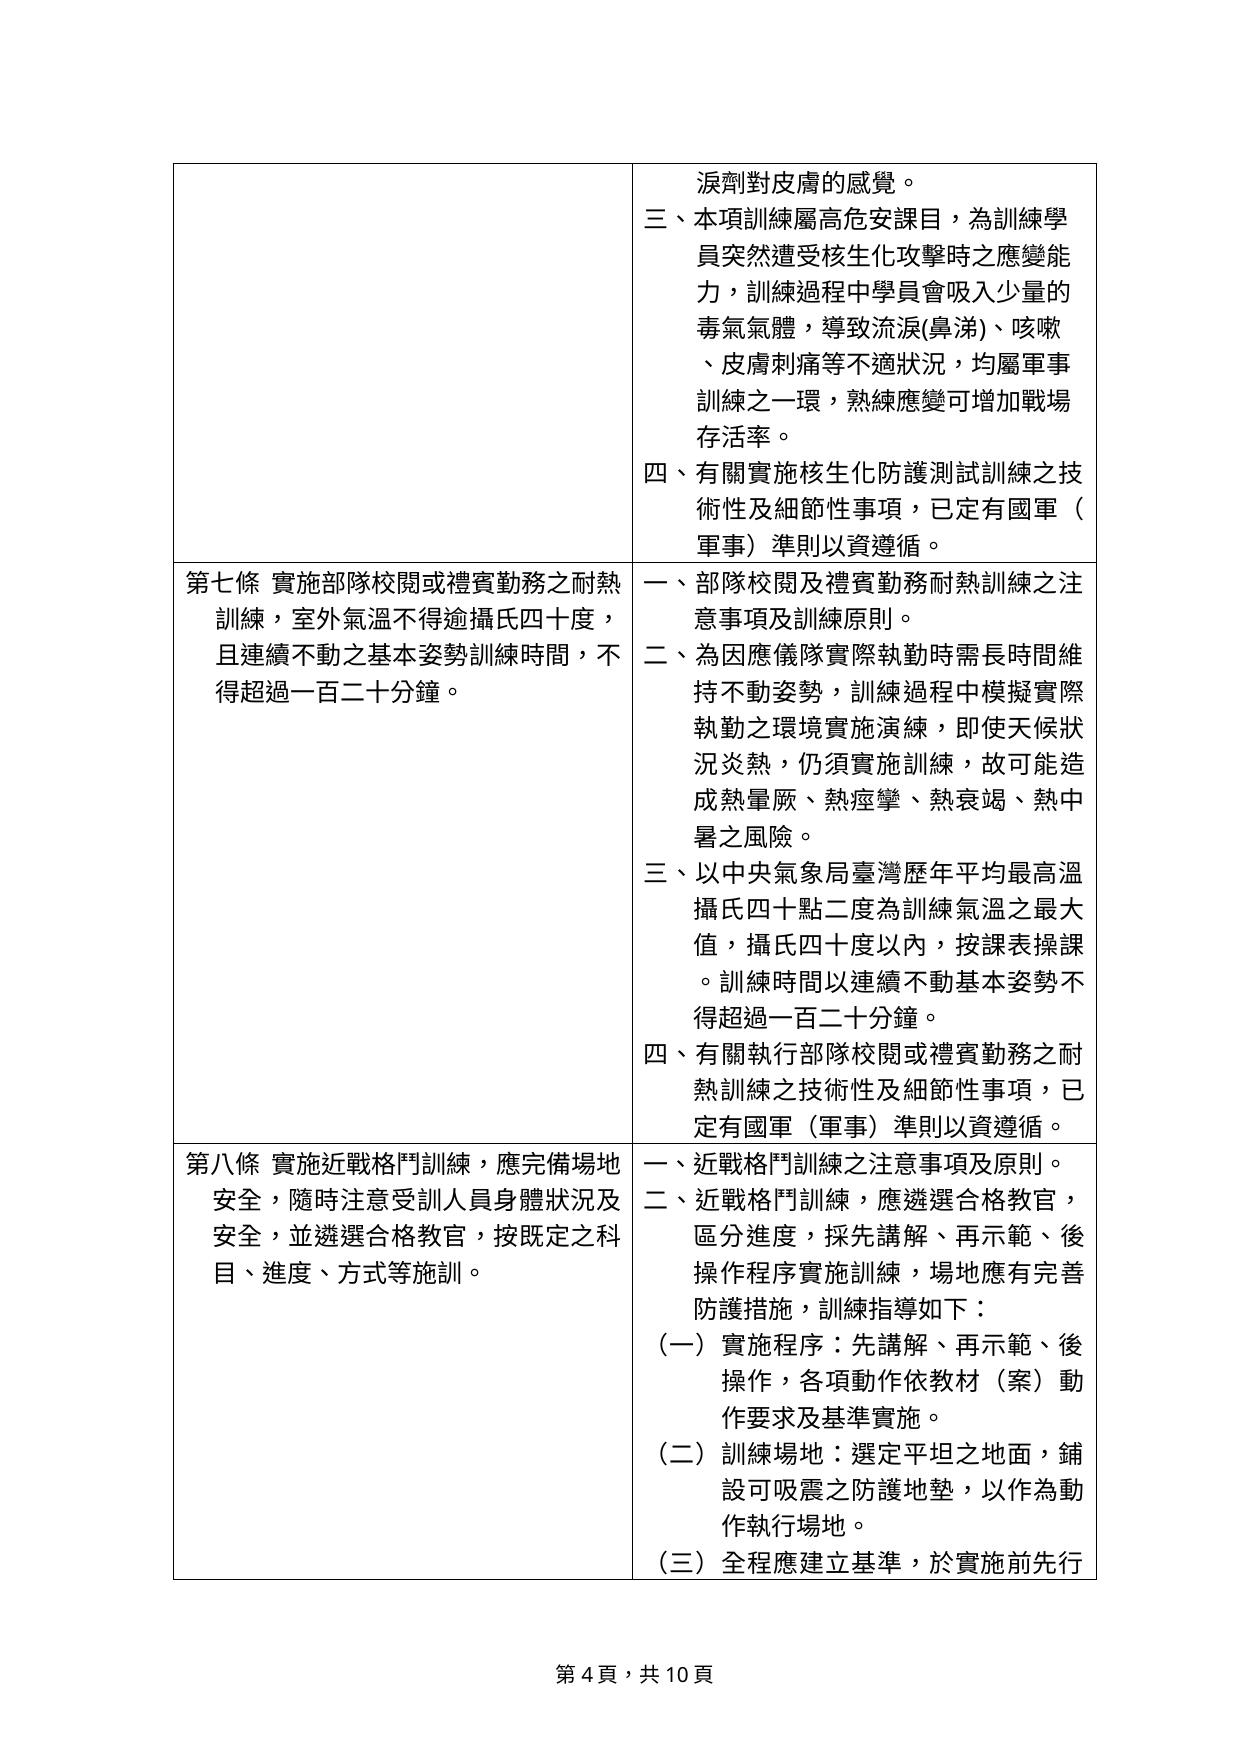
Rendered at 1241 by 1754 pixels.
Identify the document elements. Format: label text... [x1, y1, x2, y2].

table_cell [174, 164, 632, 562]
table_cell 第八條 實施近戰格鬥訓練，應完備場地安全，隨時注意受訓人員身體狀況及安全，並遴選合格教官，按既定之科目、進度、方式等施訓。 [174, 1144, 632, 1579]
table_cell 一、部隊校閱及禮賓勤務耐熱訓練之注意事項及訓練原則。 二、為因應儀隊實際執勤時需長時間維持不動姿勢，訓練過程中模擬實際執勤之環境實施演練，即使天候狀況炎熱，仍須實施訓練，故可能造成熱暈厥、熱痙攣、熱衰竭、熱中暑之風險。 三、以中央氣象局臺灣歷年平均最高溫攝氏四十點二度為訓練氣溫之最大值，攝氏四十度以內，按課表操課。訓練時間以連續不動基本姿勢不得超過一百二十分鐘。 四、有關執行部隊校閱或禮賓勤務之耐熱訓練之技術性及細節性事項，已定有國軍（軍事）準則以資遵循。 [633, 563, 1096, 1143]
table_cell 淚劑對皮膚的感覺。 三、本項訓練屬高危安課目，為訓練學員突然遭受核生化攻擊時之應變能力，訓練過程中學員會吸入少量的毒氣氣體，導致流淚(鼻涕)、咳嗽、皮膚刺痛等不適狀況，均屬軍事訓練之一環，熟練應變可增加戰場存活率。 四、有關實施核生化防護測試訓練之技術性及細節性事項，已定有國軍（軍事）準則以資遵循。 [633, 164, 1096, 562]
table_cell 一、近戰格鬥訓練之注意事項及原則。 二、近戰格鬥訓練，應遴選合格教官，區分進度，採先講解、再示範、後操作程序實施訓練，場地應有完善防護措施，訓練指導如下： （一）實施程序：先講解、再示範、後操作，各項動作依教材（案）動作要求及基準實施。 （二）訓練場地：選定平坦之地面，鋪設可吸震之防護地墊，以作為動作執行場地。 （三）全程應建立基準，於實施前先行 [633, 1144, 1096, 1579]
table_cell 第七條 實施部隊校閱或禮賓勤務之耐熱訓練，室外氣溫不得逾攝氏四十度，且連續不動之基本姿勢訓練時間，不得超過一百二十分鐘。 [174, 563, 632, 1143]
